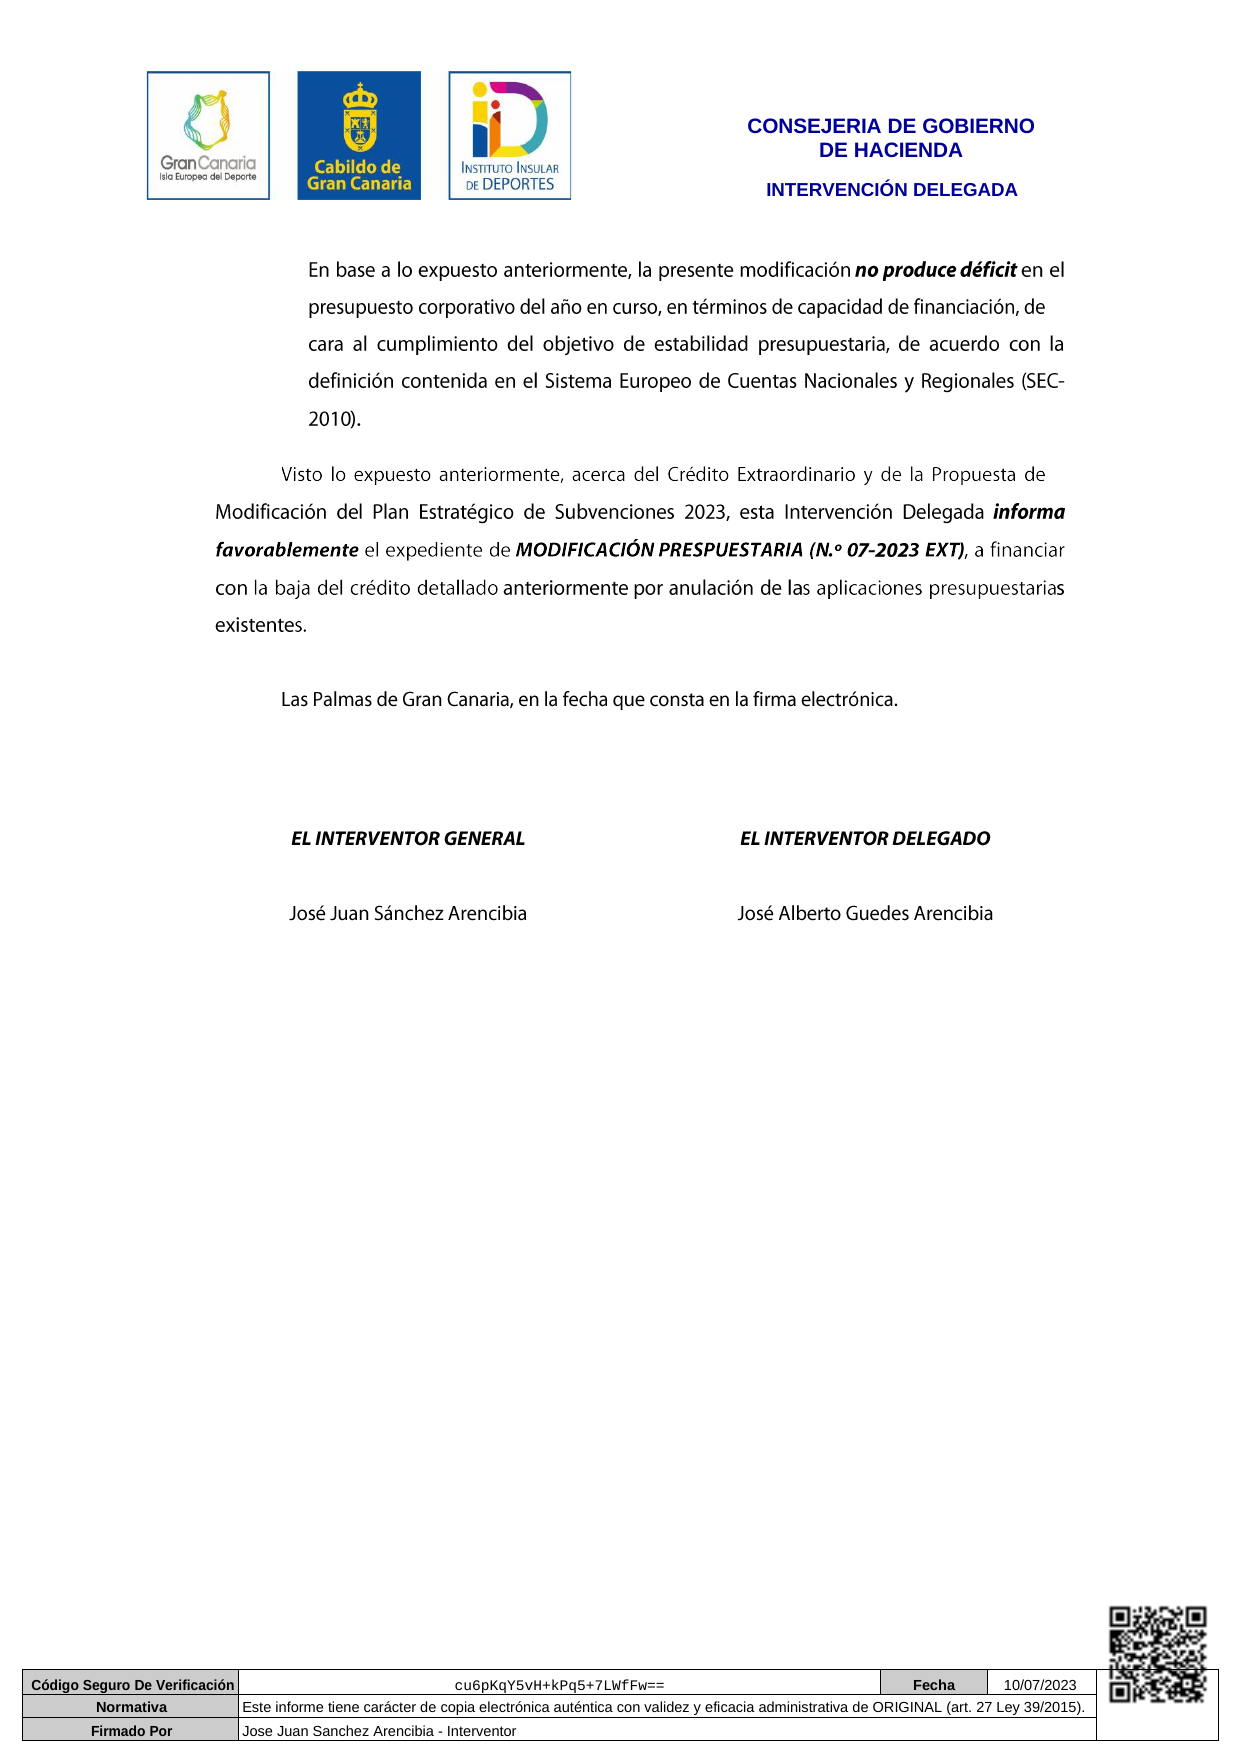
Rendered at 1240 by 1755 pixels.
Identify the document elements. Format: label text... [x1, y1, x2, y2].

table_header cu6pKqY5vH+kPq5+7LWfFw== [239, 1670, 880, 1694]
table_header [1097, 1670, 1218, 1740]
table_header 10/07/2023 [988, 1670, 1096, 1694]
table_cell Este informe tiene carácter de copia electrónica auténtica con validez y eficacia administrativa de ORIGINAL (art. 27 Ley 39/2015). [239, 1695, 1096, 1717]
table_cell Normativa [23, 1695, 238, 1717]
table_cell Jose Juan Sanchez Arencibia - Interventor [239, 1718, 1096, 1740]
table_header Fecha [881, 1670, 987, 1694]
table_cell Firmado Por [23, 1718, 238, 1740]
table_header Código Seguro De Verificación [23, 1670, 238, 1694]
